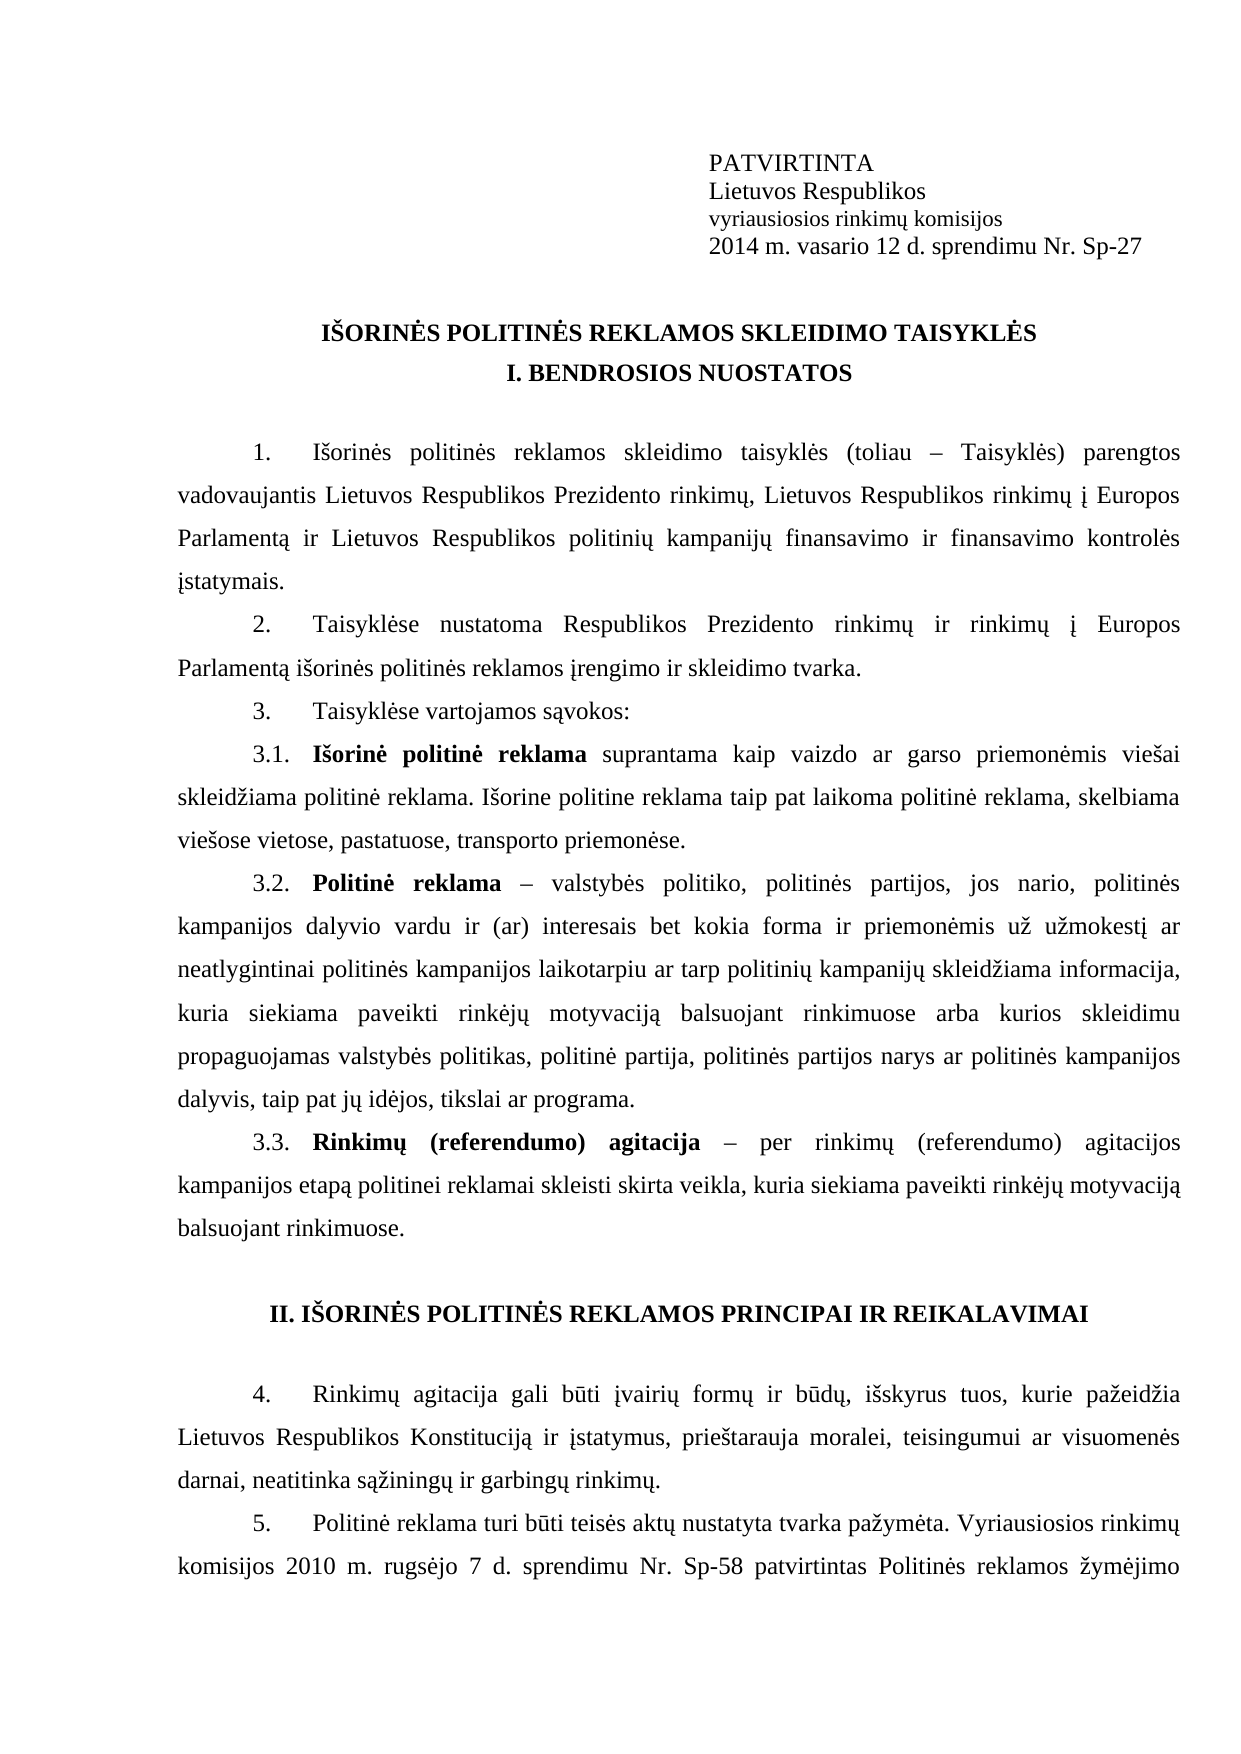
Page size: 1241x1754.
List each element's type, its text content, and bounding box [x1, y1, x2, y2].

text II. IŠORINĖS POLITINĖS REKLAMOS PRINCIPAI IR REIKALAVIMAI [177, 1299, 1181, 1328]
text PATVIRTINTA [709, 148, 1181, 176]
text Lietuvos Respublikos [709, 176, 1181, 205]
text 5. Politinė reklama turi būti teisės aktų nustatyta tvarka pažymėta. Vyriausiosios rinkimų komisijos 2010 m. rugsėjo 7 d. sprendimu Nr. Sp-58 patvirtintas Politinės reklamos žymėjimo [177, 1508, 1181, 1580]
text 3. Taisyklėse vartojamos sąvokos: [177, 696, 1181, 724]
text 4. Rinkimų agitacija gali būti įvairių formų ir būdų, išskyrus tuos, kurie pažeidžia Lietuvos Respublikos Konstituciją ir įstatymus, prieštarauja moralei, teisingumui ar visuomenės darnai, neatitinka sąžiningų ir garbingų rinkimų. [177, 1379, 1181, 1494]
text 1. Išorinės politinės reklamos skleidimo taisyklės (toliau – Taisyklės) parengtos vadovaujantis Lietuvos Respublikos Prezidento rinkimų, Lietuvos Respublikos rinkimų į Europos Parlamentą ir Lietuvos Respublikos politinių kampanijų finansavimo ir finansavimo kontrolės įstatymais. [177, 437, 1181, 595]
text 3.3. Rinkimų (referendumo) agitacija – per rinkimų (referendumo) agitacijos kampanijos etapą politinei reklamai skleisti skirta veikla, kuria siekiama paveikti rinkėjų motyvaciją balsuojant rinkimuose. [177, 1127, 1181, 1242]
text 2014 m. vasario 12 d. sprendimu Nr. Sp-27 [709, 231, 1181, 260]
text 3.1. Išorinė politinė reklama suprantama kaip vaizdo ar garso priemonėmis viešai skleidžiama politinė reklama. Išorine politine reklama taip pat laikoma politinė reklama, skelbiama viešose vietose, pastatuose, transporto priemonėse. [177, 739, 1181, 854]
text 3.2. Politinė reklama – valstybės politiko, politinės partijos, jos nario, politinės kampanijos dalyvio vardu ir (ar) interesais bet kokia forma ir priemonėmis už užmokestį ar neatlygintinai politinės kampanijos laikotarpiu ar tarp politinių kampanijų skleidžiama informacija, kuria siekiama paveikti rinkėjų motyvaciją balsuojant rinkimuose arba kurios skleidimu propaguojamas valstybės politikas, politinė partija, politinės partijos narys ar politinės kampanijos dalyvis, taip pat jų idėjos, tikslai ar programa. [177, 868, 1181, 1113]
text IŠORINĖS POLITINĖS REKLAMOS SKLEIDIMO TAISYKLĖS [177, 318, 1181, 346]
text 2. Taisyklėse nustatoma Respublikos Prezidento rinkimų ir rinkimų į Europos Parlamentą išorinės politinės reklamos įrengimo ir skleidimo tvarka. [177, 609, 1181, 681]
text vyriausiosios rinkimų komisijos [709, 205, 1181, 231]
text I. BENDROSIOS NUOSTATOS [177, 358, 1181, 387]
